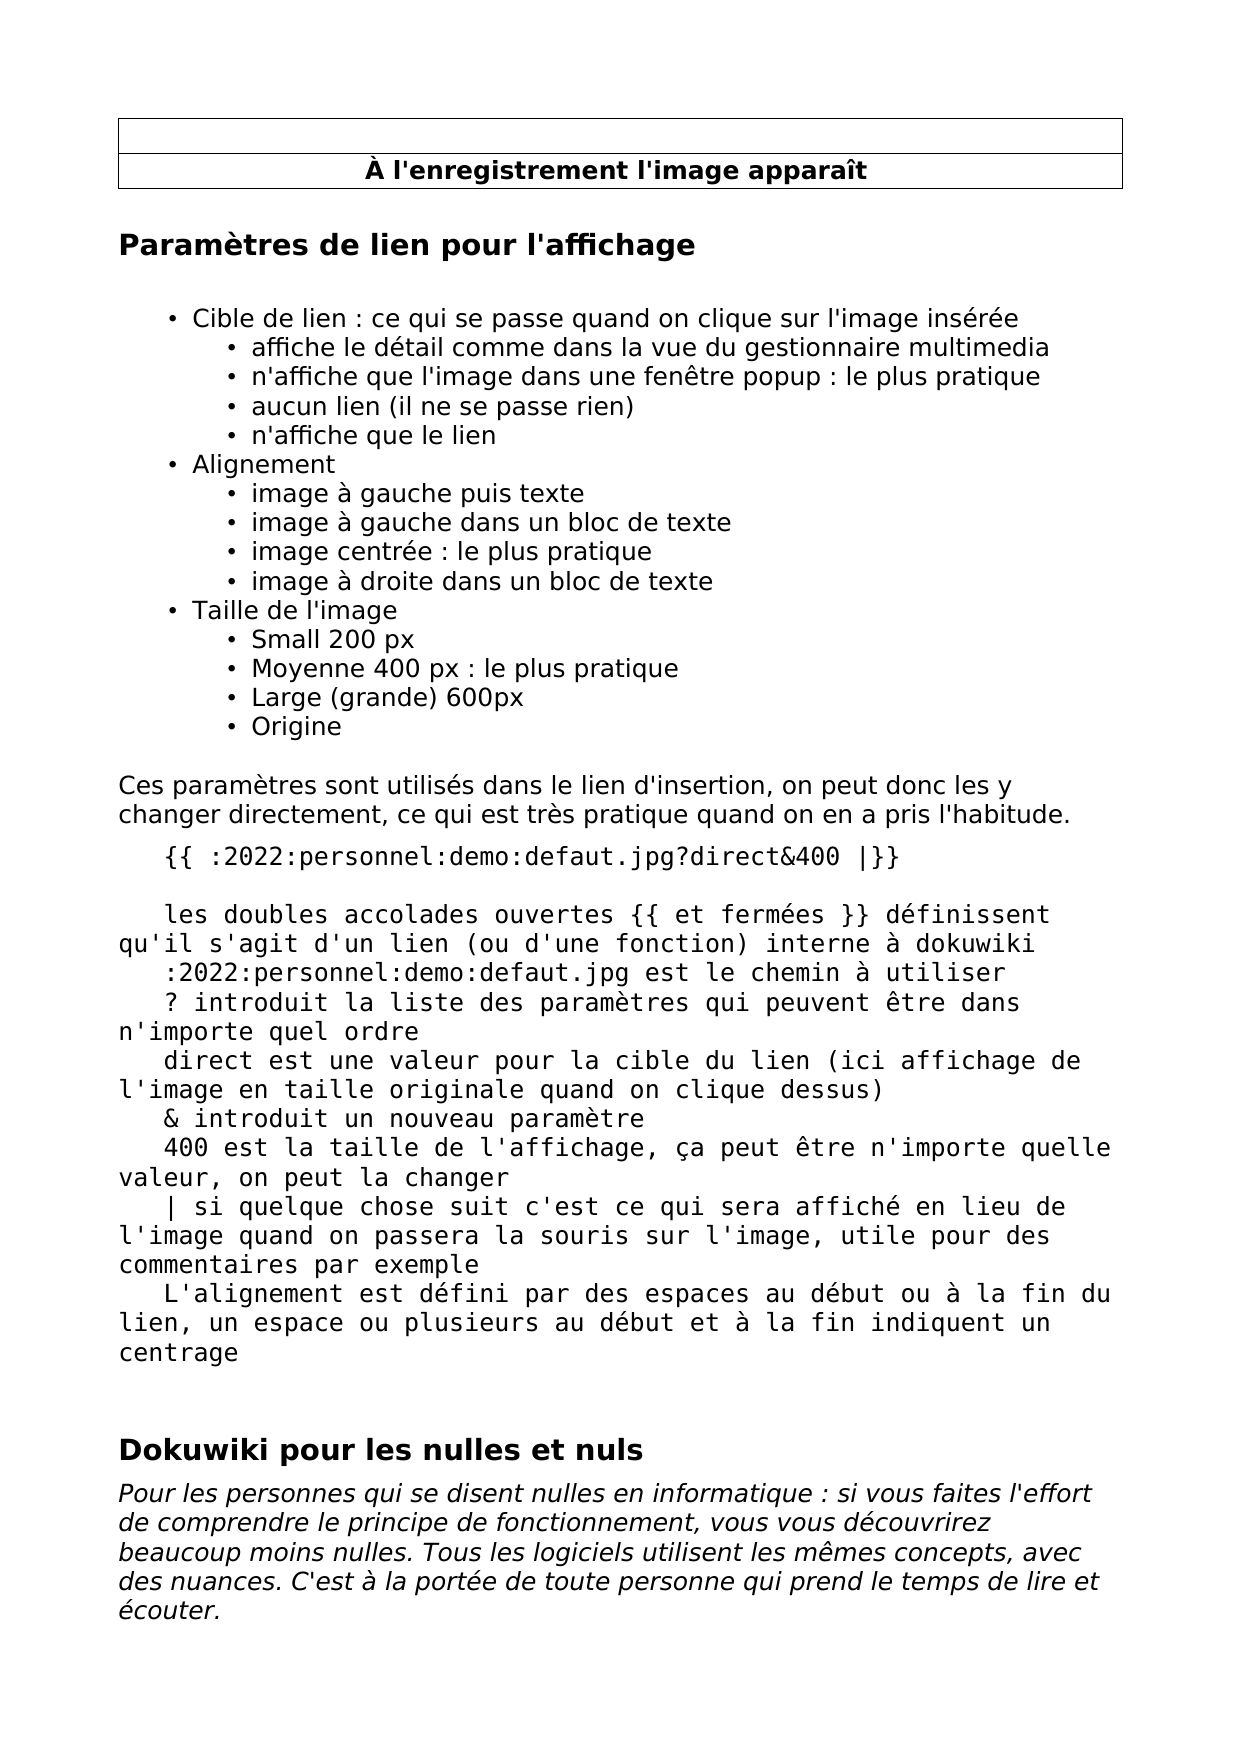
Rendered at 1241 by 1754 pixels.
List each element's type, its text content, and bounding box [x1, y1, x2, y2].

list Alignement [177, 450, 1122, 479]
text Ces paramètres sont utilisés dans le lien d'insertion, on peut donc les y changer directement, ce qui est très pratique quand on en a pris l'habitude. [118, 771, 1122, 829]
subtitle Dokuwiki pour les nulles et nuls [118, 1433, 1122, 1467]
list image centrée : le plus pratique [236, 537, 1122, 567]
list image à gauche puis texte [236, 479, 1122, 508]
list aucun lien (il ne se passe rien) [236, 392, 1122, 421]
list n'affiche que le lien [236, 421, 1122, 450]
subtitle Paramètres de lien pour l'affichage [118, 228, 1122, 262]
list Origine [236, 712, 1122, 742]
text Pour les personnes qui se disent nulles en informatique : si vous faites l'effort de comprendre le principe de fonctionnement, vous vous découvrirez beaucoup moins nulles. Tous les logiciels utilisent les mêmes concepts, avec des nuances. C'est à la portée de toute personne qui prend le temps de lire et écouter. [118, 1479, 1122, 1625]
list Moyenne 400 px : le plus pratique [236, 654, 1122, 683]
list affiche le détail comme dans la vue du gestionnaire multimedia [236, 333, 1122, 362]
list Cible de lien : ce qui se passe quand on clique sur l'image insérée [177, 304, 1122, 333]
list n'affiche que l'image dans une fenêtre popup : le plus pratique [236, 362, 1122, 392]
text {{ :2022:personnel:demo:defaut.jpg?direct&400 |}} les doubles accolades ouvertes {{ et fermées }} définissent qu'il s'agit d'un lien (ou d'une fonction) interne à dokuwiki :2022:personnel:demo:defaut.jpg est le chemin à utiliser ? introduit la liste des paramètres qui peuvent être dans n'importe quel ordre direct est une valeur pour la cible du lien (ici affichage de l'image en taille originale quand on clique dessus) & introduit un nouveau paramètre 400 est la taille de l'affichage, ça peut être n'importe quelle valeur, on peut la changer | si quelque chose suit c'est ce qui sera affiché en lieu de l'image quand on passera la souris sur l'image, utile pour des commentaires par exemple L'alignement est défini par des espaces au début ou à la fin du lien, un espace ou plusieurs au début et à la fin indiquent un centrage [118, 842, 1122, 1396]
list Taille de l'image [177, 596, 1122, 625]
table_cell À l'enregistrement l'image apparaît [119, 154, 1122, 188]
list image à gauche dans un bloc de texte [236, 508, 1122, 537]
list Large (grande) 600px [236, 683, 1122, 712]
list image à droite dans un bloc de texte [236, 567, 1122, 596]
list Small 200 px [236, 625, 1122, 654]
table_cell [119, 119, 1122, 153]
